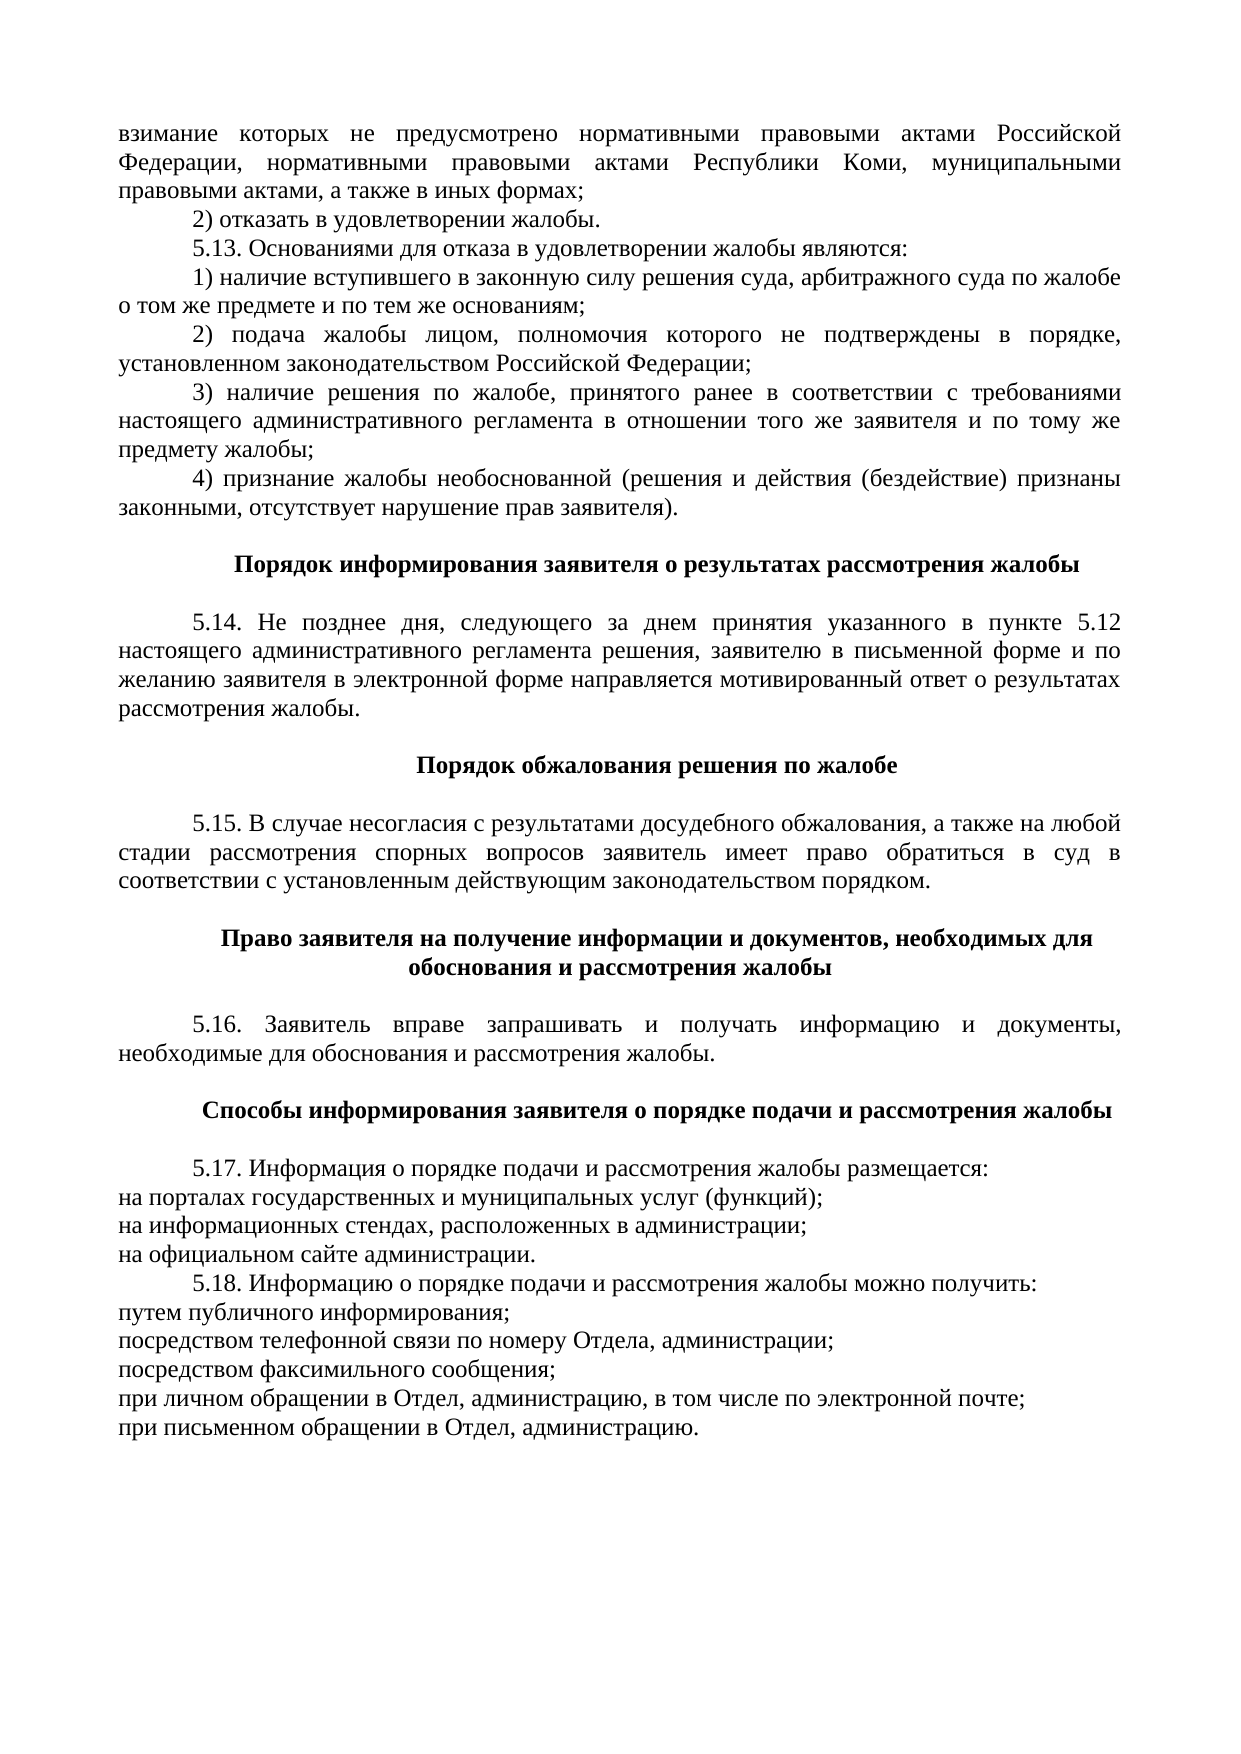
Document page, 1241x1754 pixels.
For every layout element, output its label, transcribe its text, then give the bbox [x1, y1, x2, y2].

text Порядок информирования заявителя о результатах рассмотрения жалобы [118, 549, 1122, 578]
text Порядок обжалования решения по жалобе [118, 751, 1122, 779]
text 5.18. Информацию о порядке подачи и рассмотрения жалобы можно получить: [118, 1268, 1122, 1297]
text 5.15. В случае несогласия с результатами досудебного обжалования, а также на любой стадии рассмотрения спорных вопросов заявитель имеет право обратиться в суд в соответствии с установленным действующим законодательством порядком. [118, 808, 1122, 894]
text 5.16. Заявитель вправе запрашивать и получать информацию и документы, необходимые для обоснования и рассмотрения жалобы. [118, 1009, 1122, 1067]
text 5.14. Не позднее дня, следующего за днем принятия указанного в пункте 5.12 настоящего административного регламента решения, заявителю в письменной форме и по желанию заявителя в электронной форме направляется мотивированный ответ о результатах рассмотрения жалобы. [118, 607, 1122, 722]
text 4) признание жалобы необоснованной (решения и действия (бездействие) признаны законными, отсутствует нарушение прав заявителя). [118, 463, 1122, 521]
text посредством факсимильного сообщения; [118, 1354, 1122, 1383]
text при личном обращении в Отдел, администрацию, в том числе по электронной почте; [118, 1383, 1122, 1412]
text 2) отказать в удовлетворении жалобы. [118, 204, 1122, 233]
text 5.13. Основаниями для отказа в удовлетворении жалобы являются: [118, 233, 1122, 262]
text Способы информирования заявителя о порядке подачи и рассмотрения жалобы [118, 1096, 1122, 1124]
text на порталах государственных и муниципальных услуг (функций); [118, 1182, 1122, 1211]
text 1) наличие вступившего в законную силу решения суда, арбитражного суда по жалобе о том же предмете и по тем же основаниям; [118, 262, 1122, 319]
text 2) подача жалобы лицом, полномочия которого не подтверждены в порядке, установленном законодательством Российской Федерации; [118, 319, 1122, 377]
text путем публичного информирования; [118, 1297, 1122, 1326]
text взимание которых не предусмотрено нормативными правовыми актами Российской Федерации, нормативными правовыми актами Республики Коми, муниципальными правовыми актами, а также в иных формах; [118, 118, 1122, 204]
text на информационных стендах, расположенных в администрации; [118, 1211, 1122, 1239]
text при письменном обращении в Отдел, администрацию. [118, 1412, 1122, 1441]
text Право заявителя на получение информации и документов, необходимых для обоснования и рассмотрения жалобы [118, 923, 1122, 981]
text на официальном сайте администрации. [118, 1239, 1122, 1268]
text 5.17. Информация о порядке подачи и рассмотрения жалобы размещается: [118, 1153, 1122, 1182]
text 3) наличие решения по жалобе, принятого ранее в соответствии с требованиями настоящего административного регламента в отношении того же заявителя и по тому же предмету жалобы; [118, 377, 1122, 463]
text посредством телефонной связи по номеру Отдела, администрации; [118, 1326, 1122, 1354]
